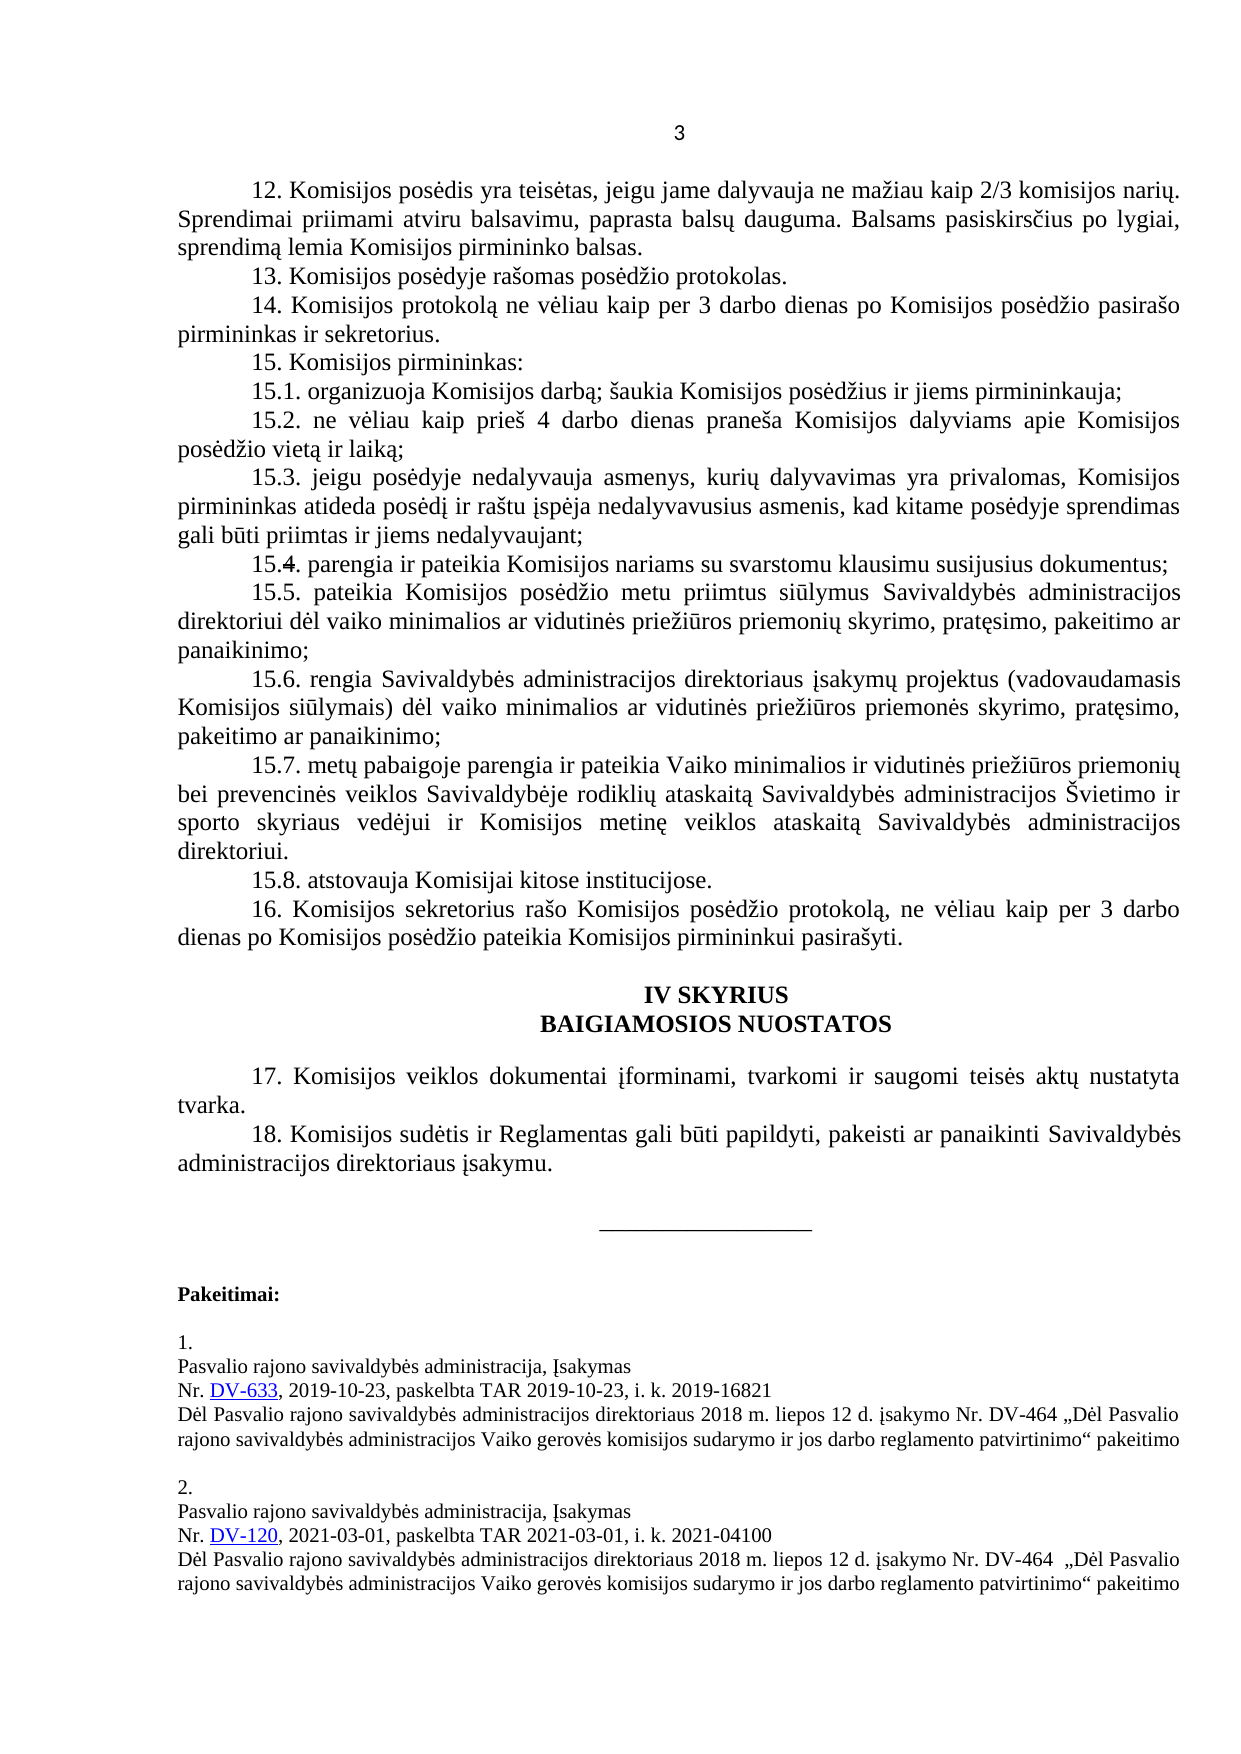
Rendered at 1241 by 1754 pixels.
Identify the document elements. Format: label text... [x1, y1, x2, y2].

text Dėl Pasvalio rajono savivaldybės administracijos direktoriaus 2018 m. liepos 12 d. įsakymo Nr. DV-464 „Dėl Pasvalio rajono savivaldybės administracijos Vaiko gerovės komisijos sudarymo ir jos darbo reglamento patvirtinimo“ pakeitimo [177, 1547, 1181, 1595]
text 15.3. jeigu posėdyje nedalyvauja asmenys, kurių dalyvavimas yra privalomas, Komisijos pirmininkas atideda posėdį ir raštu įspėja nedalyvavusius asmenis, kad kitame posėdyje sprendimas gali būti priimtas ir jiems nedalyvaujant; [177, 462, 1181, 549]
text Pakeitimai: [177, 1282, 1181, 1306]
text _________________ [177, 1205, 1181, 1234]
text 15.6. rengia Savivaldybės administracijos direktoriaus įsakymų projektus (vadovaudamasis Komisijos siūlymais) dėl vaiko minimalios ar vidutinės priežiūros priemonės skyrimo, pratęsimo, pakeitimo ar panaikinimo; [177, 664, 1181, 750]
text 15.5. pateikia Komisijos posėdžio metu priimtus siūlymus Savivaldybės administracijos direktoriui dėl vaiko minimalios ar vidutinės priežiūros priemonių skyrimo, pratęsimo, pakeitimo ar panaikinimo; [177, 577, 1181, 664]
text 13. Komisijos posėdyje rašomas posėdžio protokolas. [177, 261, 1181, 290]
text IV SKYRIUS [177, 980, 1181, 1009]
text Dėl Pasvalio rajono savivaldybės administracijos direktoriaus 2018 m. liepos 12 d. įsakymo Nr. DV-464 „Dėl Pasvalio rajono savivaldybės administracijos Vaiko gerovės komisijos sudarymo ir jos darbo reglamento patvirtinimo“ pakeitimo [177, 1402, 1181, 1451]
text 15.8. atstovauja Komisijai kitose institucijose. [177, 865, 1181, 894]
text 15.2. ne vėliau kaip prieš 4 darbo dienas praneša Komisijos dalyviams apie Komisijos posėdžio vietą ir laiką; [177, 405, 1181, 462]
text 15. Komisijos pirmininkas: [177, 347, 1181, 376]
text 17. Komisijos veiklos dokumentai įforminami, tvarkomi ir saugomi teisės aktų nustatyta tvarka. [177, 1061, 1181, 1119]
text 12. Komisijos posėdis yra teisėtas, jeigu jame dalyvauja ne mažiau kaip 2/3 komisijos narių. Sprendimai priimami atviru balsavimu, paprasta balsų dauguma. Balsams pasiskirsčius po lygiai, sprendimą lemia Komisijos pirmininko balsas. [177, 175, 1181, 261]
text Pasvalio rajono savivaldybės administracija, Įsakymas [177, 1354, 1181, 1378]
text 18. Komisijos sudėtis ir Reglamentas gali būti papildyti, pakeisti ar panaikinti Savivaldybės administracijos direktoriaus įsakymu. [177, 1119, 1181, 1176]
text Nr. DV-633, 2019-10-23, paskelbta TAR 2019-10-23, i. k. 2019-16821 [177, 1378, 1181, 1402]
text 2. [177, 1474, 1181, 1499]
text BAIGIAMOSIOS NUOSTATOS [177, 1009, 1181, 1037]
text Pasvalio rajono savivaldybės administracija, Įsakymas [177, 1499, 1181, 1523]
text 14. Komisijos protokolą ne vėliau kaip per 3 darbo dienas po Komisijos posėdžio pasirašo pirmininkas ir sekretorius. [177, 290, 1181, 347]
text 15.7. metų pabaigoje parengia ir pateikia Vaiko minimalios ir vidutinės priežiūros priemonių bei prevencinės veiklos Savivaldybėje rodiklių ataskaitą Savivaldybės administracijos Švietimo ir sporto skyriaus vedėjui ir Komisijos metinę veiklos ataskaitą Savivaldybės administracijos direktoriui. [177, 750, 1181, 865]
text Nr. DV-120, 2021-03-01, paskelbta TAR 2021-03-01, i. k. 2021-04100 [177, 1523, 1181, 1547]
text 1. [177, 1330, 1181, 1354]
text 15.1. organizuoja Komisijos darbą; šaukia Komisijos posėdžius ir jiems pirmininkauja; [177, 376, 1181, 405]
text 16. Komisijos sekretorius rašo Komisijos posėdžio protokolą, ne vėliau kaip per 3 darbo dienas po Komisijos posėdžio pateikia Komisijos pirmininkui pasirašyti. [177, 894, 1181, 951]
text 15.4. parengia ir pateikia Komisijos nariams su svarstomu klausimu susijusius dokumentus; [177, 549, 1181, 577]
